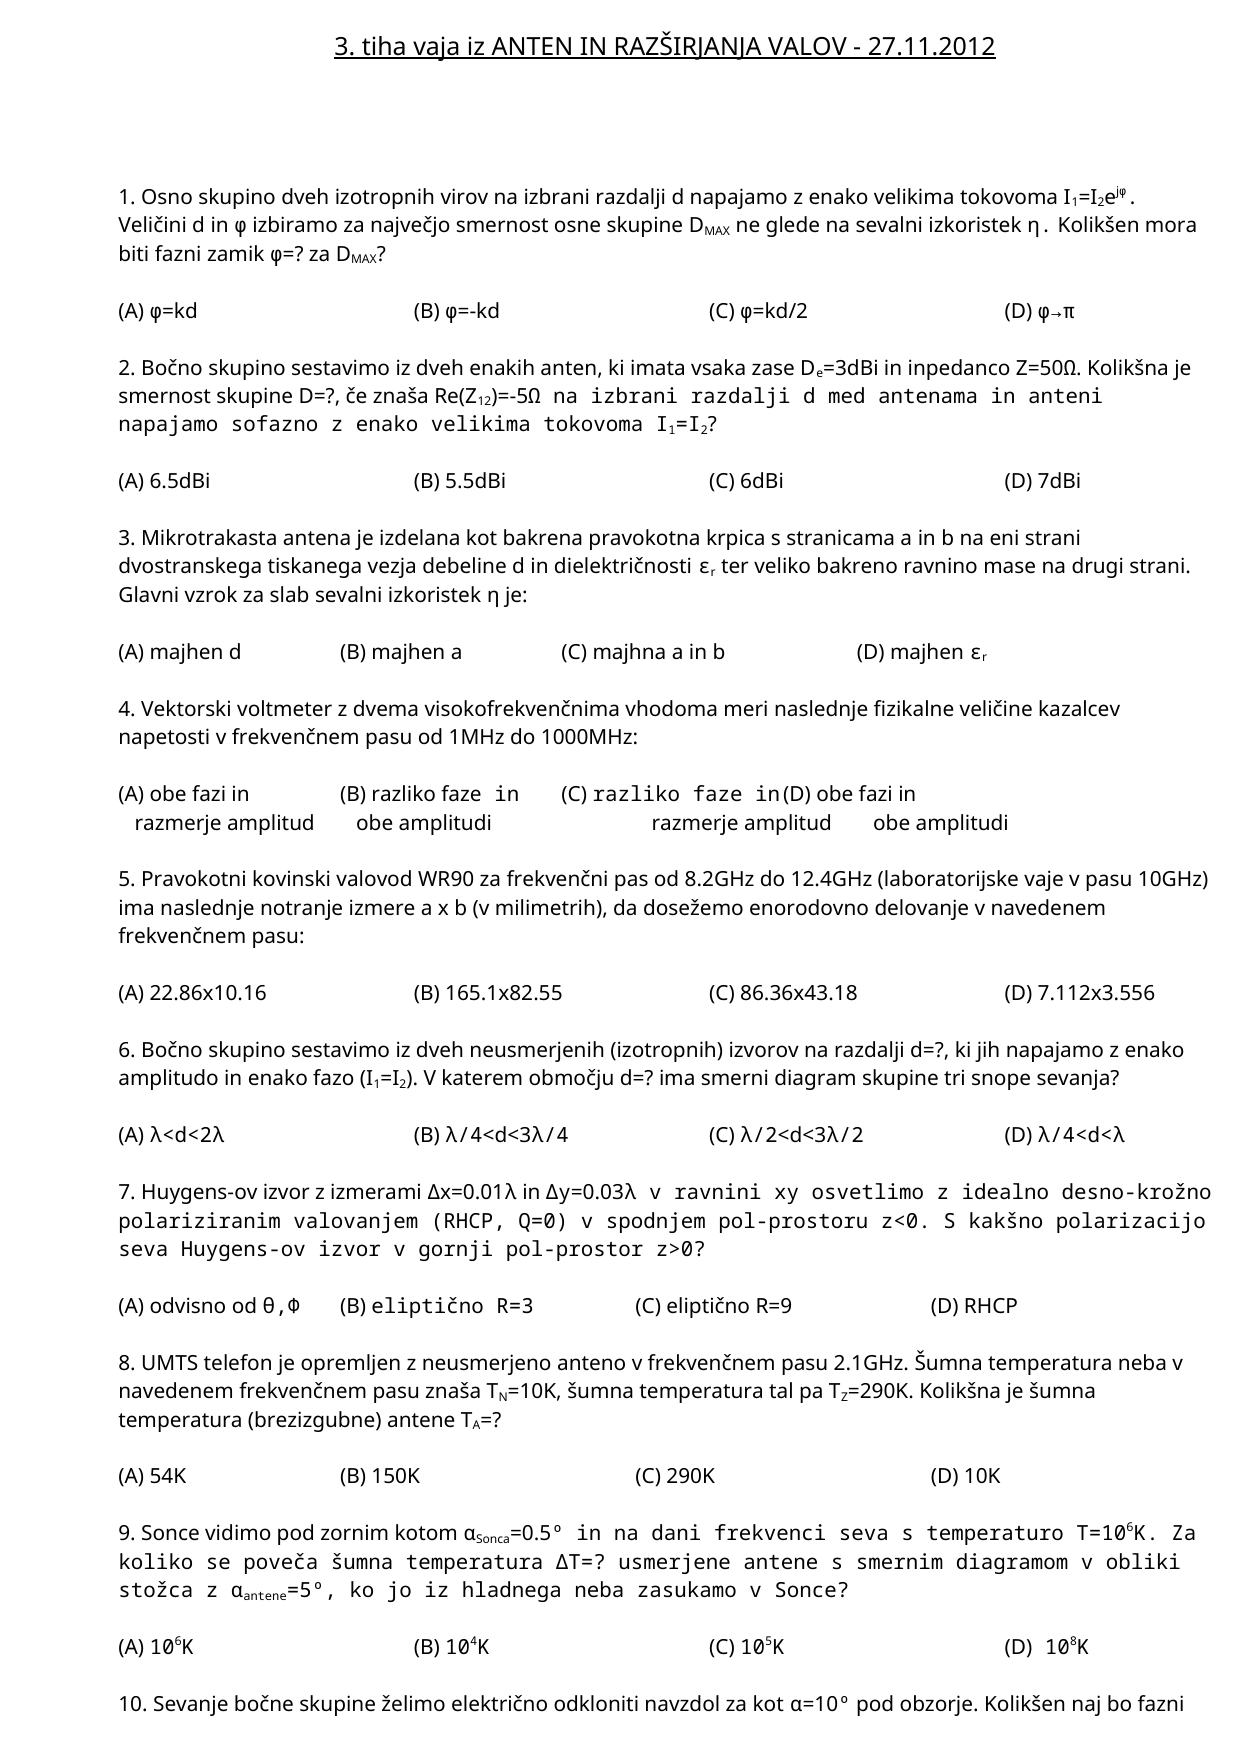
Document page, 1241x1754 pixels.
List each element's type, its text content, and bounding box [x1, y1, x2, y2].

text (A) 54K (B) 150K (C) 290K (D) 10K [118, 1462, 1212, 1490]
text 9. Sonce vidimo pod zornim kotom αSonca=0.5º in na dani frekvenci seva s temperaturo T=106K. Za koliko se poveča šumna temperatura ΔT=? usmerjene antene s smernim diagramom v obliki stožca z αantene=5º, ko jo iz hladnega neba zasukamo v Sonce? [118, 1518, 1212, 1604]
text (A) odvisno od θ,Φ (B) eliptično R=3 (C) eliptično R=9 (D) RHCP [118, 1291, 1212, 1319]
text (A) λ<d<2λ (B) λ/4<d<3λ/4 (C) λ/2<d<3λ/2 (D) λ/4<d<λ [118, 1120, 1212, 1149]
text 1. Osno skupino dveh izotropnih virov na izbrani razdalji d napajamo z enako velikima tokovoma I1=I2ejφ. Veličini d in φ izbiramo za največjo smernost osne skupine DMAX ne glede na sevalni izkoristek η. Kolikšen mora biti fazni zamik φ=? za DMAX? [118, 182, 1212, 267]
text 2. Bočno skupino sestavimo iz dveh enakih anten, ki imata vsaka zase De=3dBi in inpedanco Z=50Ω. Kolikšna je smernost skupine D=?, če znaša Re(Z12)=-5Ω na izbrani razdalji d med antenama in anteni napajamo sofazno z enako velikima tokovoma I1=I2? [118, 353, 1212, 438]
text 3. tiha vaja iz ANTEN IN RAZŠIRJANJA VALOV - 27.11.2012 [118, 28, 1212, 63]
text (A) 6.5dBi (B) 5.5dBi (C) 6dBi (D) 7dBi [118, 466, 1212, 495]
text (A) 22.86x10.16 (B) 165.1x82.55 (C) 86.36x43.18 (D) 7.112x3.556 [118, 978, 1212, 1007]
text (A) 106K (B) 104K (C) 105K (D) 108K [118, 1632, 1212, 1661]
text 5. Pravokotni kovinski valovod WR90 za frekvenčni pas od 8.2GHz do 12.4GHz (laboratorijske vaje v pasu 10GHz) ima naslednje notranje izmere a x b (v milimetrih), da dosežemo enorodovno delovanje v navedenem frekvenčnem pasu: [118, 864, 1212, 950]
text 4. Vektorski voltmeter z dvema visokofrekvenčnima vhodoma meri naslednje fizikalne veličine kazalcev napetosti v frekvenčnem pasu od 1MHz do 1000MHz: [118, 694, 1212, 751]
text 10. Sevanje bočne skupine želimo električno odkloniti navzdol za kot α=10º pod obzorje. Kolikšen naj bo fazni [118, 1689, 1212, 1718]
text 6. Bočno skupino sestavimo iz dveh neusmerjenih (izotropnih) izvorov na razdalji d=?, ki jih napajamo z enako amplitudo in enako fazo (I1=I2). V katerem območju d=? ima smerni diagram skupine tri snope sevanja? [118, 1035, 1212, 1092]
text (A) obe fazi in (B) razliko faze in (C) razliko faze in (D) obe fazi in [118, 779, 1212, 808]
text 3. Mikrotrakasta antena je izdelana kot bakrena pravokotna krpica s stranicama a in b na eni strani dvostranskega tiskanega vezja debeline d in dielektričnosti εr ter veliko bakreno ravnino mase na drugi strani. Glavni vzrok za slab sevalni izkoristek η je: [118, 523, 1212, 608]
text (A) majhen d (B) majhen a (C) majhna a in b (D) majhen εr [118, 637, 1212, 665]
text 8. UMTS telefon je opremljen z neusmerjeno anteno v frekvenčnem pasu 2.1GHz. Šumna temperatura neba v navedenem frekvenčnem pasu znaša TN=10K, šumna temperatura tal pa TZ=290K. Kolikšna je šumna temperatura (brezizgubne) antene TA=? [118, 1348, 1212, 1433]
text 7. Huygens-ov izvor z izmerami Δx=0.01λ in Δy=0.03λ v ravnini xy osvetlimo z idealno desno-krožno polariziranim valovanjem (RHCP, Q=0) v spodnjem pol-prostoru z<0. S kakšno polarizacijo seva Huygens-ov izvor v gornji pol-prostor z>0? [118, 1177, 1212, 1263]
text (A) φ=kd (B) φ=-kd (C) φ=kd/2 (D) φ→π [118, 296, 1212, 324]
text razmerje amplitud obe amplitudi razmerje amplitud obe amplitudi [118, 808, 1212, 836]
